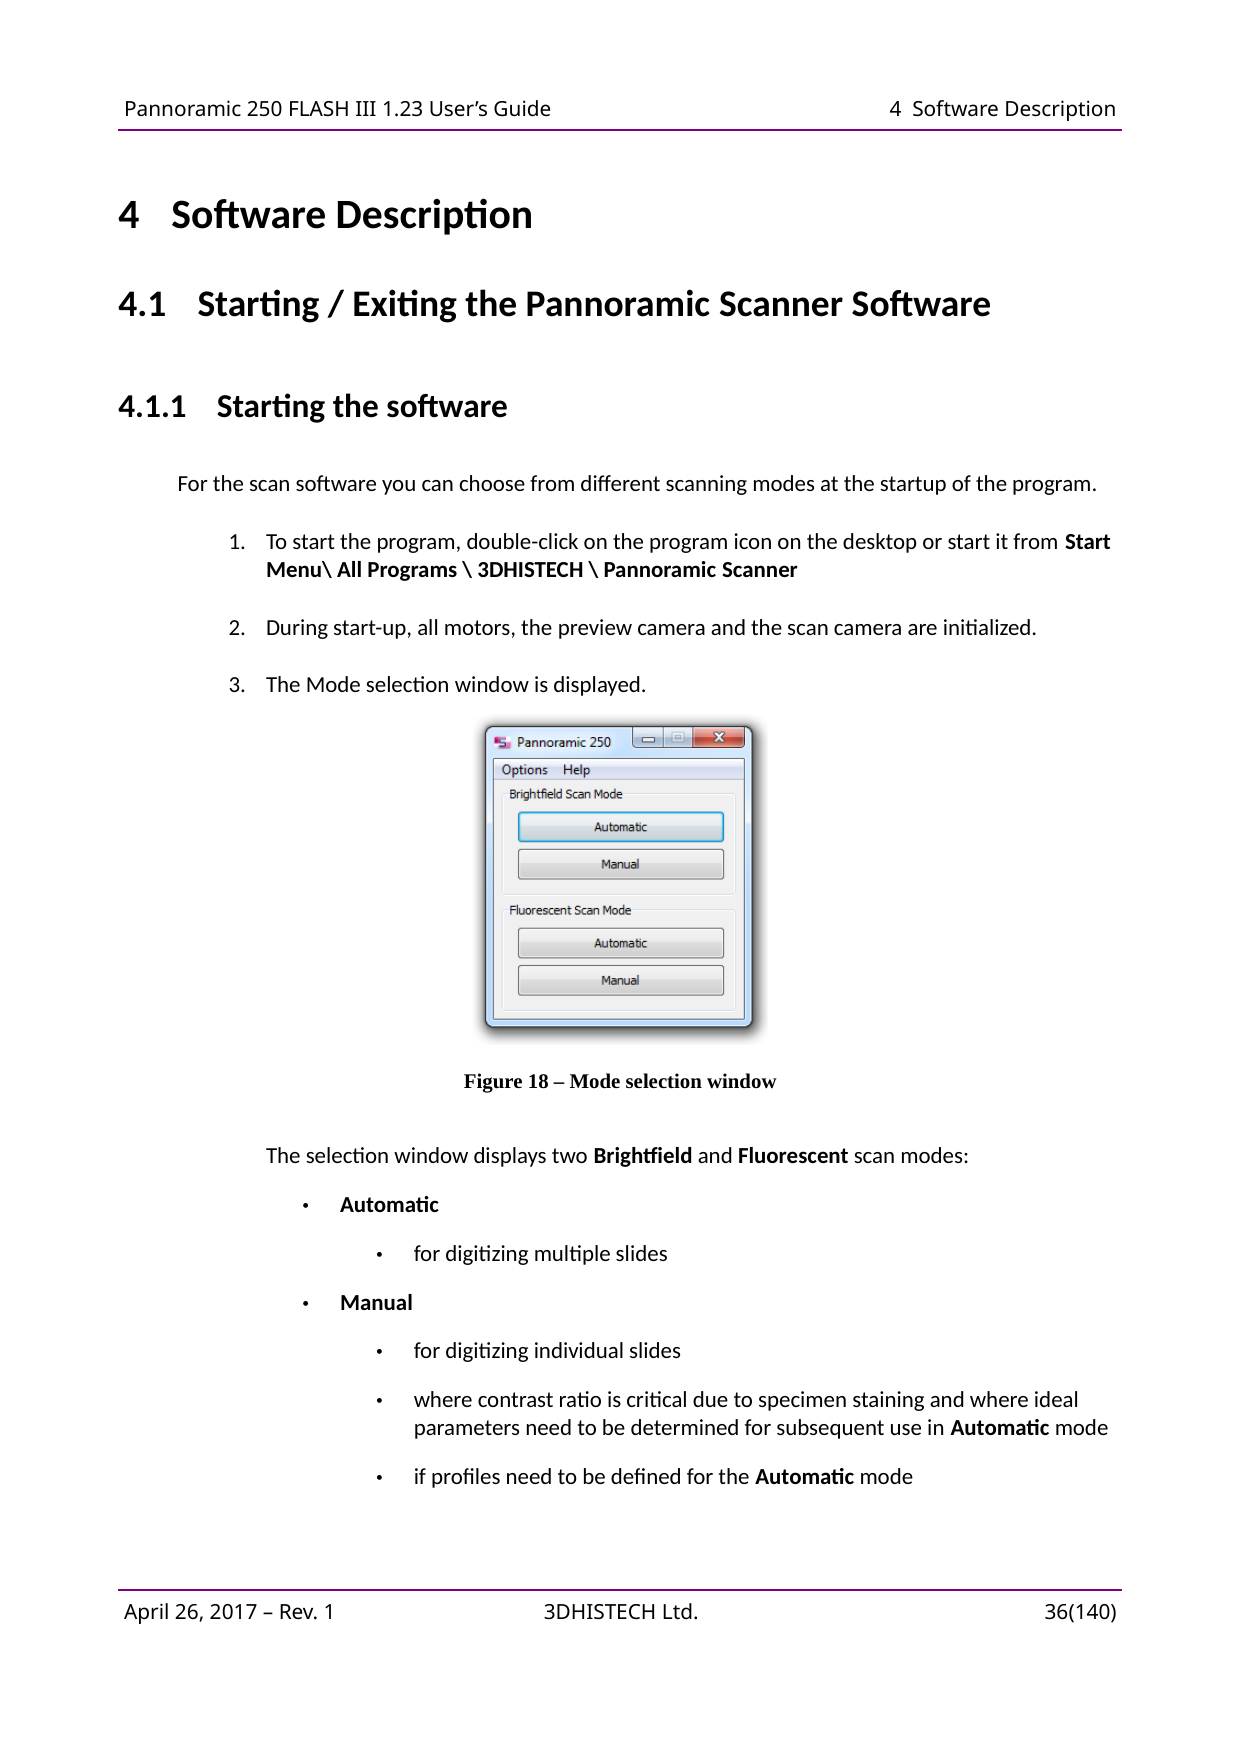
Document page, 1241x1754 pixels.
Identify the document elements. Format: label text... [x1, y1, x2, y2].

list The Mode selection window is displayed. [228, 670, 1122, 698]
list During start-up, all motors, the preview camera and the scan camera are initialized. [228, 613, 1122, 641]
list To start the program, double-click on the program icon on the desktop or start it from Start Menu\ All Programs \ 3DHISTECH \ Pannoramic Scanner [228, 527, 1122, 583]
text Figure 18 – Mode selection window [118, 1068, 1122, 1093]
subtitle Starting / Exiting the Pannoramic Scanner Software [118, 280, 1122, 326]
picture [472, 713, 768, 1045]
list where contrast ratio is critical due to specimen staining and where ideal parameters need to be determined for subsequent use in Automatic mode [376, 1385, 1122, 1441]
list Manual [302, 1288, 1122, 1316]
subtitle Software Description [118, 188, 1122, 238]
list for digitizing multiple slides [376, 1239, 1122, 1267]
list if profiles need to be defined for the Automatic mode [376, 1462, 1122, 1490]
list Automatic [302, 1190, 1122, 1218]
list for digitizing individual slides [376, 1336, 1122, 1364]
list The selection window displays two Brightfield and Fluorescent scan modes: [228, 1141, 1122, 1169]
text For the scan software you can choose from different scanning modes at the startup of the program. [177, 469, 1122, 498]
subtitle Starting the software [118, 384, 1122, 425]
